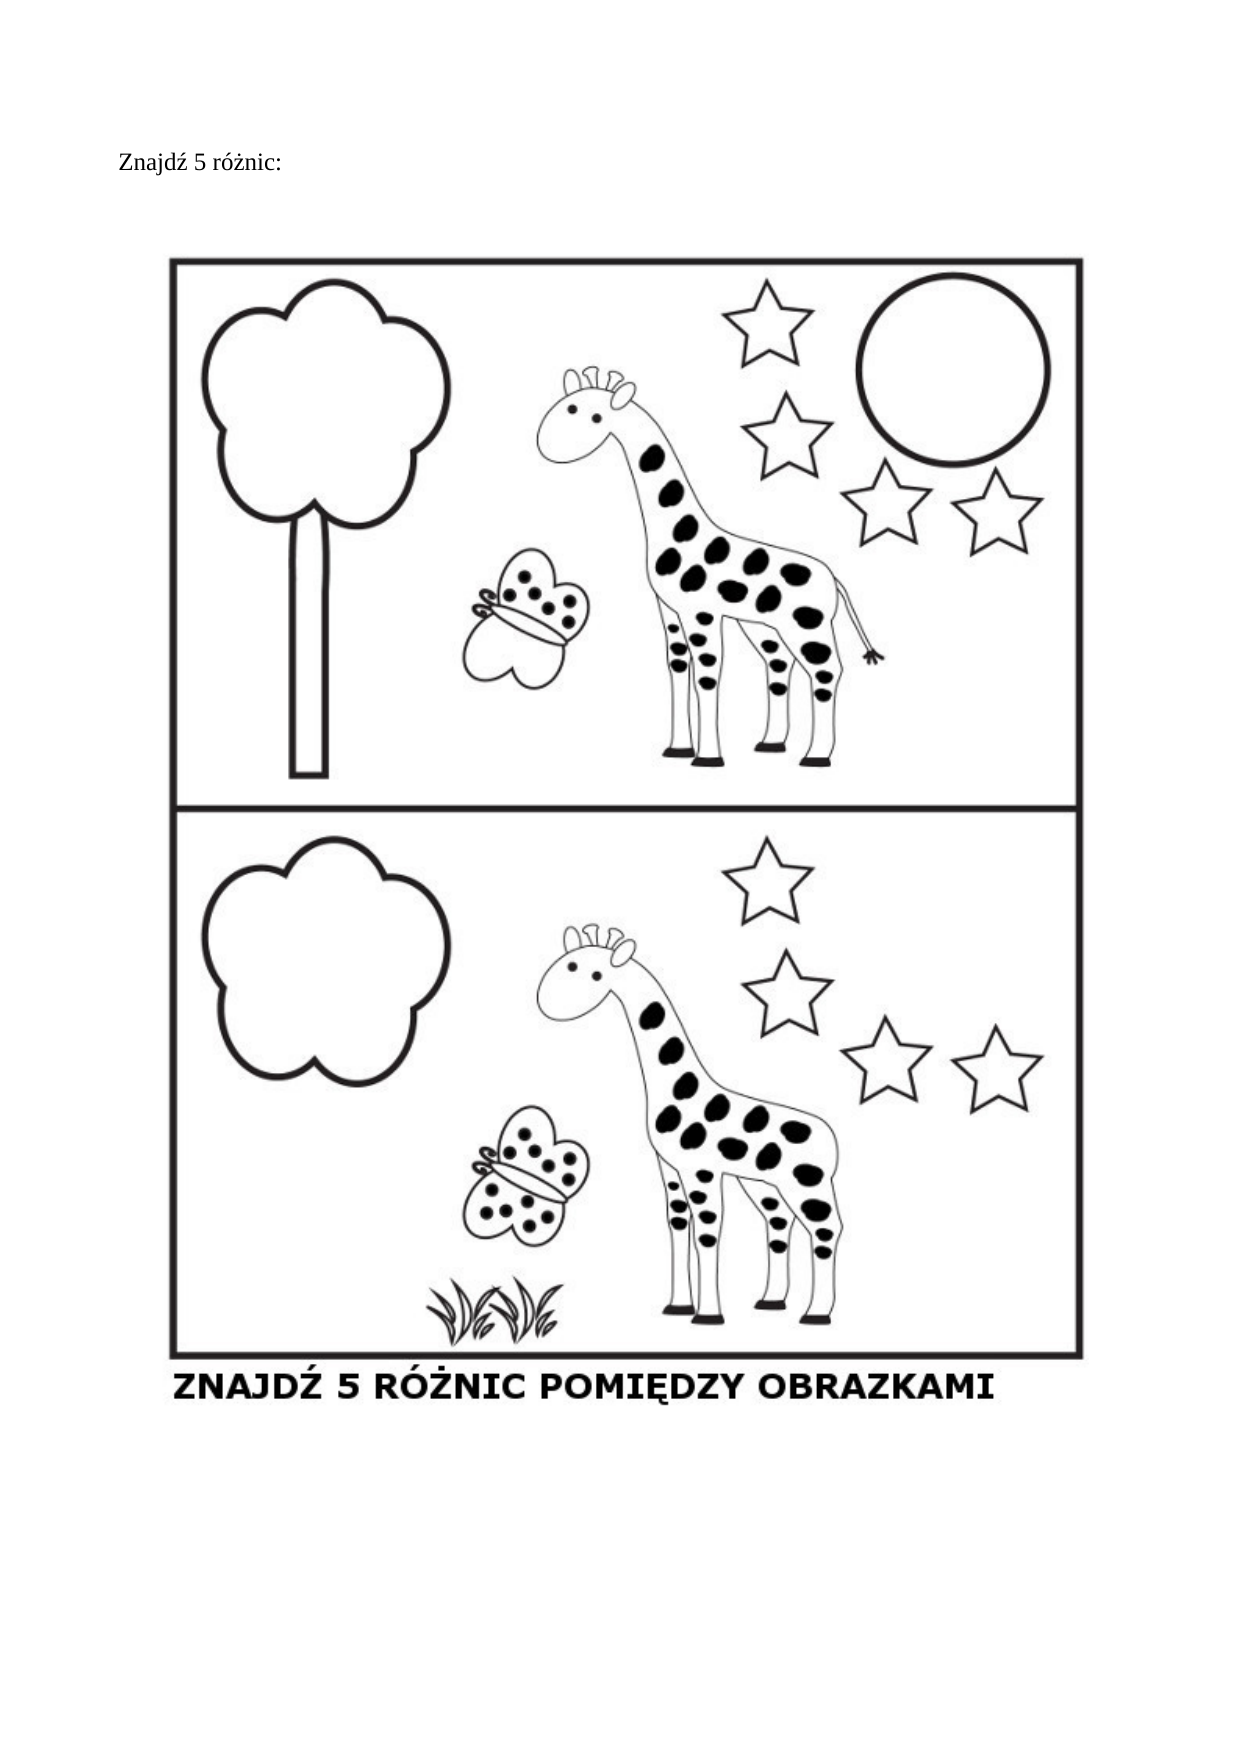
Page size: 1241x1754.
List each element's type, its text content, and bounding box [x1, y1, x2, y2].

text Znajdź 5 różnic: [118, 147, 1122, 176]
picture [151, 204, 1089, 1424]
